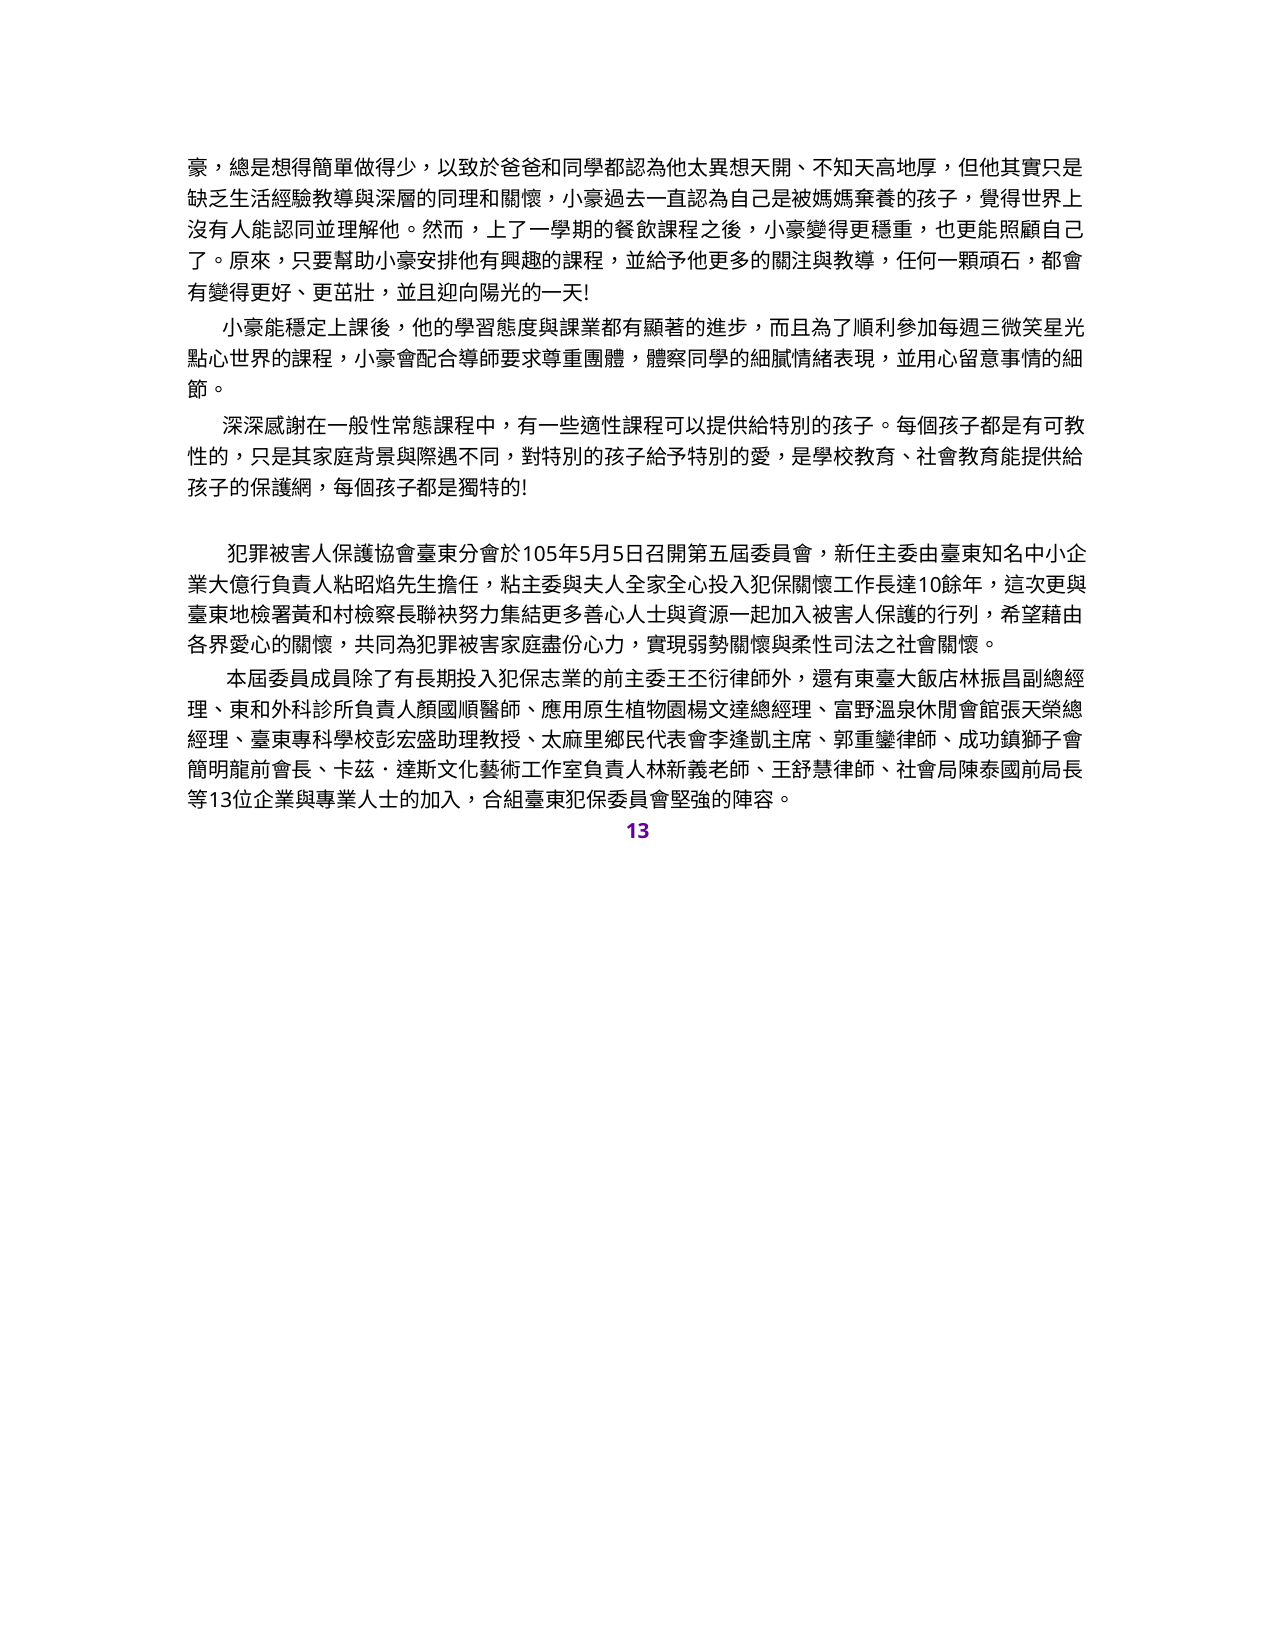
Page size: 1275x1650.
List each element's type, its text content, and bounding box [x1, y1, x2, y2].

text 小豪能穩定上課後，他的學習態度與課業都有顯著的進步，而且為了順利參加每週三微笑星光點心世界的課程，小豪會配合導師要求尊重團體，體察同學的細膩情緒表現，並用心留意事情的細節。 [187, 310, 1087, 404]
text 13 [187, 816, 1087, 844]
text 本屆委員成員除了有長期投入犯保志業的前主委王丕衍律師外，還有東臺大飯店林振昌副總經理、東和外科診所負責人顏國順醫師、應用原生植物園楊文達總經理、富野溫泉休閒會館張天榮總經理、臺東專科學校彭宏盛助理教授、太麻里鄉民代表會李逢凱主席、郭重鑾律師、成功鎮獅子會簡明龍前會長、卡茲．達斯文化藝術工作室負責人林新義老師、王舒慧律師、社會局陳泰國前局長等13位企業與專業人士的加入，合組臺東犯保委員會堅強的陣容。 [187, 663, 1087, 814]
text 豪，總是想得簡單做得少，以致於爸爸和同學都認為他太異想天開、不知天高地厚，但他其實只是缺乏生活經驗教導與深層的同理和關懷，小豪過去一直認為自己是被媽媽棄養的孩子，覺得世界上沒有人能認同並理解他。然而，上了一學期的餐飲課程之後，小豪變得更穩重，也更能照顧自己了。原來，只要幫助小豪安排他有興趣的課程，並給予他更多的關注與教導，任何一顆頑石，都會有變得更好、更茁壯，並且迎向陽光的一天! [187, 150, 1087, 306]
text 犯罪被害人保護協會臺東分會於105年5月5日召開第五屆委員會，新任主委由臺東知名中小企業大億行負責人粘昭焰先生擔任，粘主委與夫人全家全心投入犯保關懷工作長達10餘年，這次更與臺東地檢署黃和村檢察長聯袂努力集結更多善心人士與資源一起加入被害人保護的行列，希望藉由各界愛心的關懷，共同為犯罪被害家庭盡份心力，實現弱勢關懷與柔性司法之社會關懷。 [187, 537, 1087, 658]
text 犯保臺東分會第五屆委員會議 [187, 504, 1087, 535]
text 深深感謝在一般性常態課程中，有一些適性課程可以提供給特別的孩子。每個孩子都是有可教性的，只是其家庭背景與際遇不同，對特別的孩子給予特別的愛，是學校教育、社會教育能提供給孩子的保護網，每個孩子都是獨特的! [187, 408, 1087, 502]
